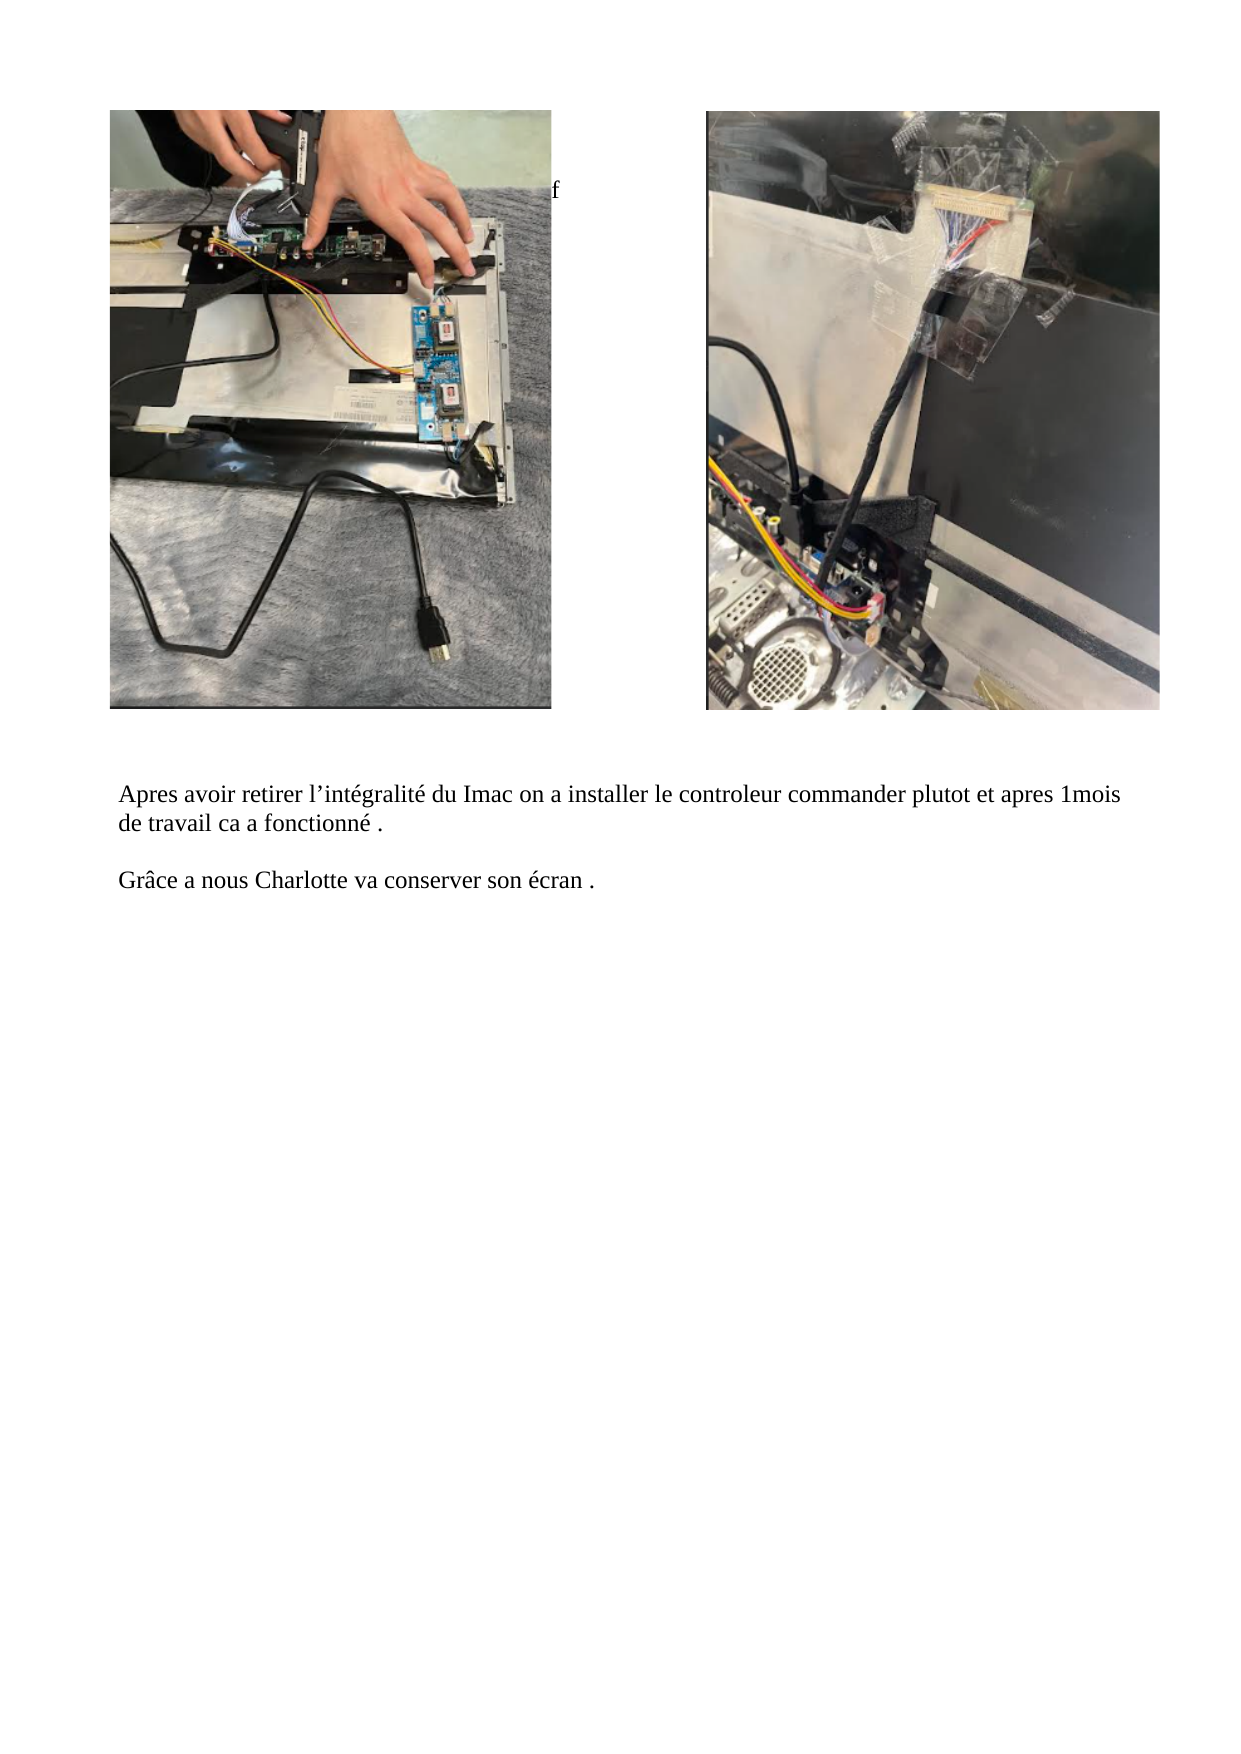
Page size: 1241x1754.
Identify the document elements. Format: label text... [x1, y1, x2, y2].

picture [109, 110, 552, 709]
text Apres avoir retirer l’intégralité du Imac on a installer le controleur commander plutot et apres 1mois de travail ca a fonctionné . [118, 779, 1122, 837]
picture [706, 111, 1160, 710]
text Grâce a nous Charlotte va conserver son écran . [118, 866, 1122, 894]
text f [552, 176, 706, 204]
